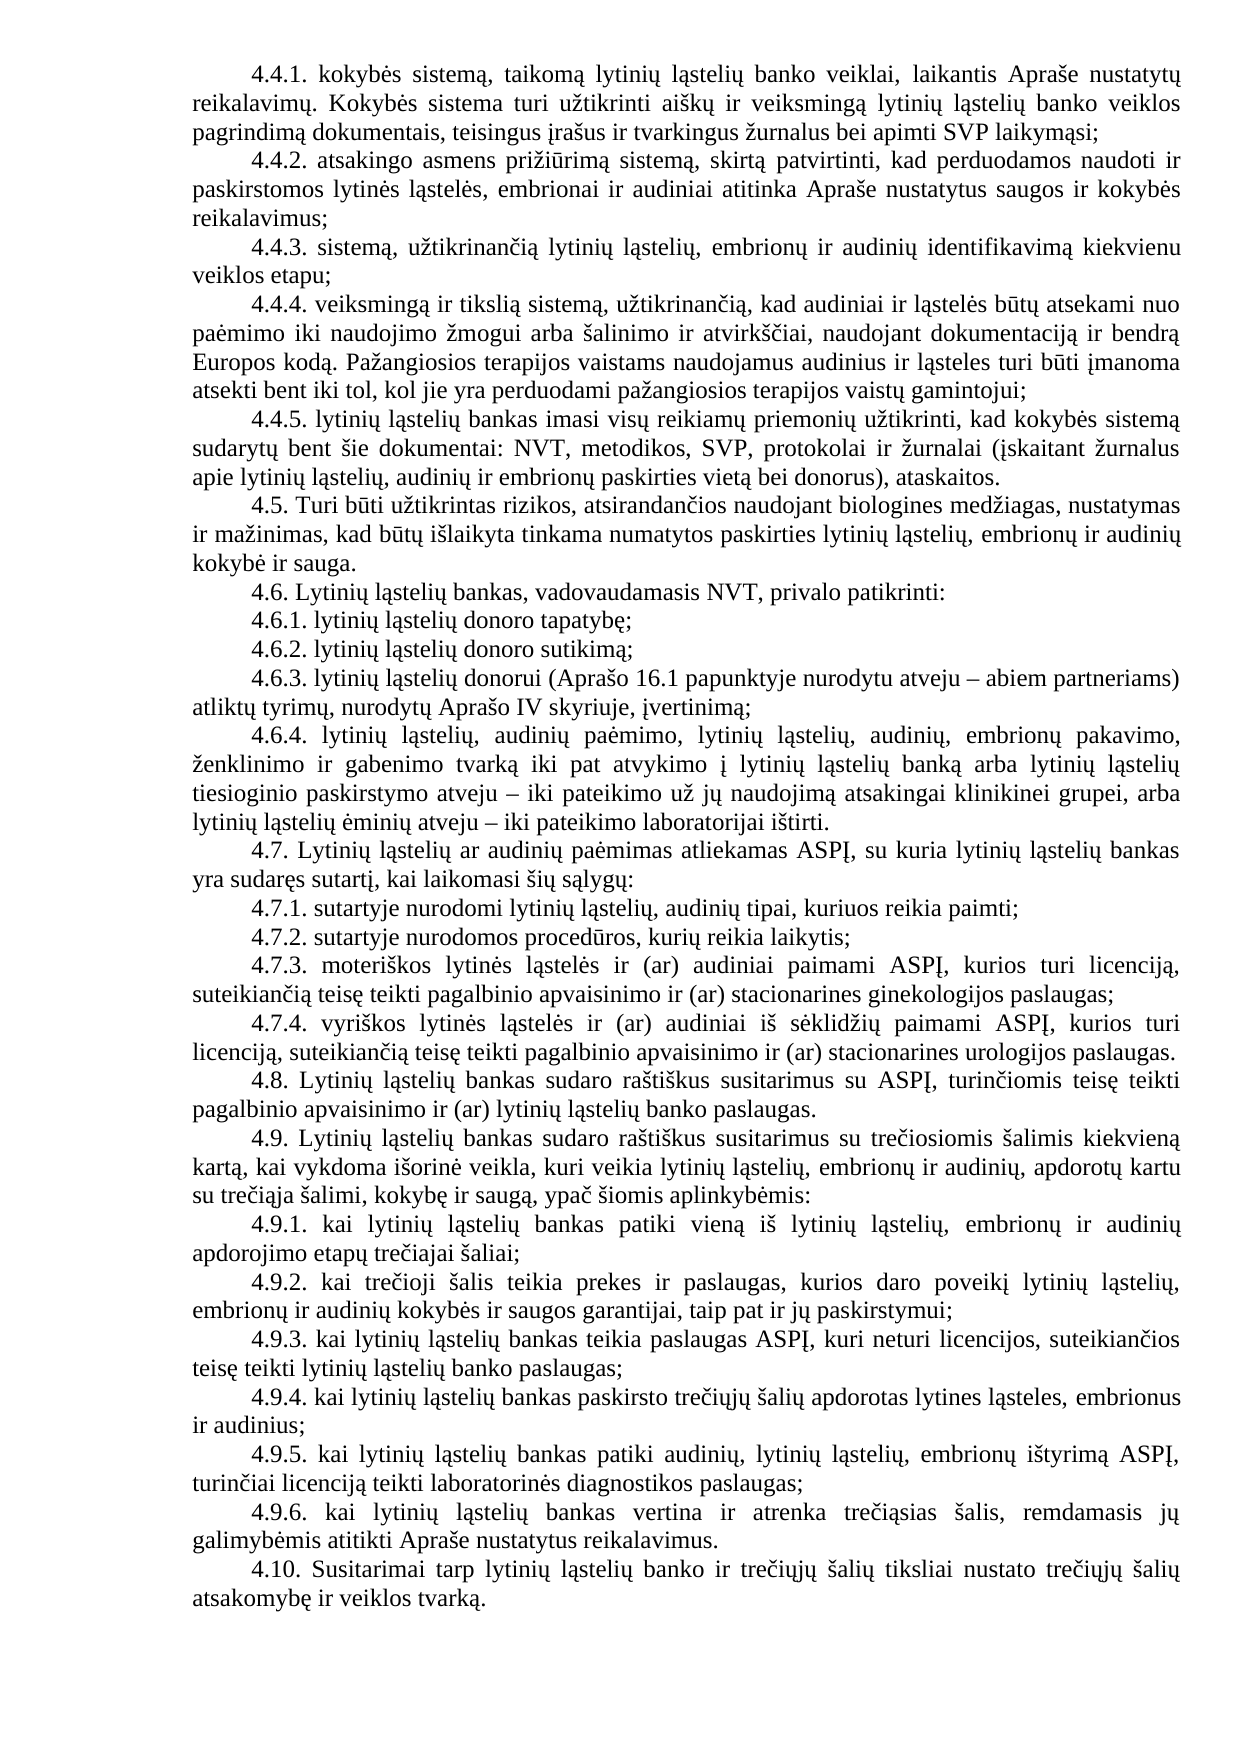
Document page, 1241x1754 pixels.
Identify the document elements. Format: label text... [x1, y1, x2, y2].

text 4.9.5. kai lytinių ląstelių bankas patiki audinių, lytinių ląstelių, embrionų ištyrimą ASPĮ, turinčiai licenciją teikti laboratorinės diagnostikos paslaugas; [192, 1439, 1181, 1497]
text 4.9.4. kai lytinių ląstelių bankas paskirsto trečiųjų šalių apdorotas lytines ląsteles, embrionus ir audinius; [192, 1382, 1181, 1439]
text 4.4.2. atsakingo asmens prižiūrimą sistemą, skirtą patvirtinti, kad perduodamos naudoti ir paskirstomos lytinės ląstelės, embrionai ir audiniai atitinka Apraše nustatytus saugos ir kokybės reikalavimus; [192, 145, 1181, 232]
text 4.7.3. moteriškos lytinės ląstelės ir (ar) audiniai paimami ASPĮ, kurios turi licenciją, suteikiančią teisę teikti pagalbinio apvaisinimo ir (ar) stacionarines ginekologijos paslaugas; [192, 950, 1181, 1008]
text 4.7.1. sutartyje nurodomi lytinių ląstelių, audinių tipai, kuriuos reikia paimti; [192, 893, 1181, 922]
text 4.10. Susitarimai tarp lytinių ląstelių banko ir trečiųjų šalių tiksliai nustato trečiųjų šalių atsakomybę ir veiklos tvarką. [192, 1554, 1181, 1612]
text 4.5. Turi būti užtikrintas rizikos, atsirandančios naudojant biologines medžiagas, nustatymas ir mažinimas, kad būtų išlaikyta tinkama numatytos paskirties lytinių ląstelių, embrionų ir audinių kokybė ir sauga. [192, 490, 1181, 577]
text 4.9.1. kai lytinių ląstelių bankas patiki vieną iš lytinių ląstelių, embrionų ir audinių apdorojimo etapų trečiajai šaliai; [192, 1209, 1181, 1267]
text 4.9.2. kai trečioji šalis teikia prekes ir paslaugas, kurios daro poveikį lytinių ląstelių, embrionų ir audinių kokybės ir saugos garantijai, taip pat ir jų paskirstymui; [192, 1267, 1181, 1324]
text 4.4.4. veiksmingą ir tikslią sistemą, užtikrinančią, kad audiniai ir ląstelės būtų atsekami nuo paėmimo iki naudojimo žmogui arba šalinimo ir atvirkščiai, naudojant dokumentaciją ir bendrą Europos kodą. Pažangiosios terapijos vaistams naudojamus audinius ir ląsteles turi būti įmanoma atsekti bent iki tol, kol jie yra perduodami pažangiosios terapijos vaistų gamintojui; [192, 289, 1181, 404]
text 4.4.5. lytinių ląstelių bankas imasi visų reikiamų priemonių užtikrinti, kad kokybės sistemą sudarytų bent šie dokumentai: NVT, metodikos, SVP, protokolai ir žurnalai (įskaitant žurnalus apie lytinių ląstelių, audinių ir embrionų paskirties vietą bei donorus), ataskaitos. [192, 404, 1181, 490]
text 4.6.4. lytinių ląstelių, audinių paėmimo, lytinių ląstelių, audinių, embrionų pakavimo, ženklinimo ir gabenimo tvarką iki pat atvykimo į lytinių ląstelių banką arba lytinių ląstelių tiesioginio paskirstymo atveju – iki pateikimo už jų naudojimą atsakingai klinikinei grupei, arba lytinių ląstelių ėminių atveju – iki pateikimo laboratorijai ištirti. [192, 720, 1181, 835]
text 4.6.2. lytinių ląstelių donoro sutikimą; [192, 634, 1181, 663]
text 4.4.1. kokybės sistemą, taikomą lytinių ląstelių banko veiklai, laikantis Apraše nustatytų reikalavimų. Kokybės sistema turi užtikrinti aiškų ir veiksmingą lytinių ląstelių banko veiklos pagrindimą dokumentais, teisingus įrašus ir tvarkingus žurnalus bei apimti SVP laikymąsi; [192, 59, 1181, 145]
text 4.9.6. kai lytinių ląstelių bankas vertina ir atrenka trečiąsias šalis, remdamasis jų galimybėmis atitikti Apraše nustatytus reikalavimus. [192, 1497, 1181, 1554]
text 4.6. Lytinių ląstelių bankas, vadovaudamasis NVT, privalo patikrinti: [192, 577, 1181, 605]
text 4.9.3. kai lytinių ląstelių bankas teikia paslaugas ASPĮ, kuri neturi licencijos, suteikiančios teisę teikti lytinių ląstelių banko paslaugas; [192, 1324, 1181, 1382]
text 4.7.2. sutartyje nurodomos procedūros, kurių reikia laikytis; [192, 922, 1181, 950]
text 4.7. Lytinių ląstelių ar audinių paėmimas atliekamas ASPĮ, su kuria lytinių ląstelių bankas yra sudaręs sutartį, kai laikomasi šių sąlygų: [192, 835, 1181, 893]
text 4.6.3. lytinių ląstelių donorui (Aprašo 16.1 papunktyje nurodytu atveju – abiem partneriams) atliktų tyrimų, nurodytų Aprašo IV skyriuje, įvertinimą; [192, 663, 1181, 720]
text 4.4.3. sistemą, užtikrinančią lytinių ląstelių, embrionų ir audinių identifikavimą kiekvienu veiklos etapu; [192, 232, 1181, 289]
text 4.8. Lytinių ląstelių bankas sudaro raštiškus susitarimus su ASPĮ, turinčiomis teisę teikti pagalbinio apvaisinimo ir (ar) lytinių ląstelių banko paslaugas. [192, 1065, 1181, 1123]
text 4.6.1. lytinių ląstelių donoro tapatybę; [192, 605, 1181, 634]
text 4.9. Lytinių ląstelių bankas sudaro raštiškus susitarimus su trečiosiomis šalimis kiekvieną kartą, kai vykdoma išorinė veikla, kuri veikia lytinių ląstelių, embrionų ir audinių, apdorotų kartu su trečiąja šalimi, kokybę ir saugą, ypač šiomis aplinkybėmis: [192, 1123, 1181, 1209]
text 4.7.4. vyriškos lytinės ląstelės ir (ar) audiniai iš sėklidžių paimami ASPĮ, kurios turi licenciją, suteikiančią teisę teikti pagalbinio apvaisinimo ir (ar) stacionarines urologijos paslaugas. [192, 1008, 1181, 1065]
